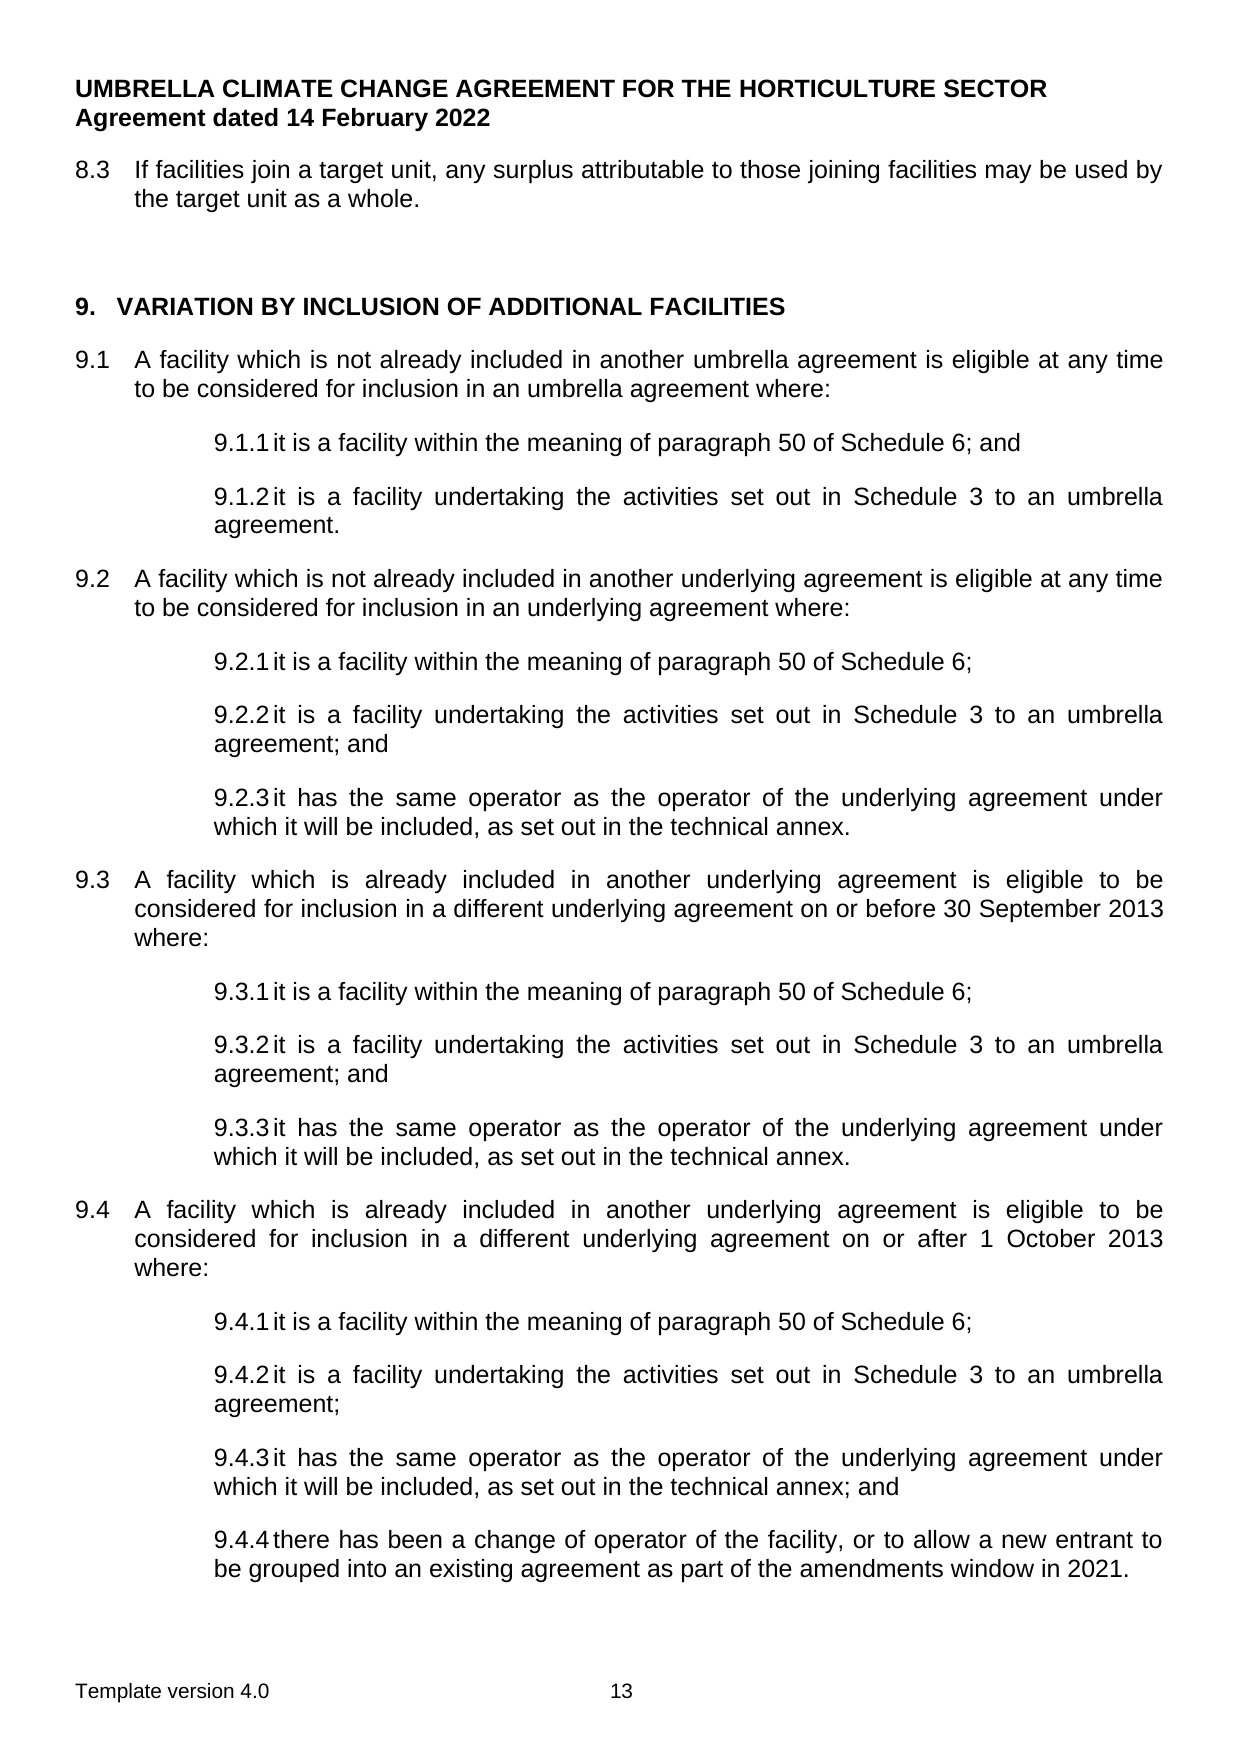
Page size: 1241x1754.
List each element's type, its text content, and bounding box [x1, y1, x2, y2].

list it is a facility undertaking the activities set out in Schedule 3 to an umbrella agreement; [214, 1360, 1165, 1418]
list it is a facility within the meaning of paragraph 50 of Schedule 6; [214, 1306, 1165, 1335]
list A facility which is already included in another underlying agreement is eligible to be considered for inclusion in a different underlying agreement on or before 30 September 2013 where: [75, 865, 1165, 951]
list If facilities join a target unit, any surplus attributable to those joining facilities may be used by the target unit as a whole. [75, 155, 1165, 213]
list it is a facility within the meaning of paragraph 50 of Schedule 6; [214, 976, 1165, 1005]
list it has the same operator as the operator of the underlying agreement under which it will be included, as set out in the technical annex. [214, 783, 1165, 840]
list it has the same operator as the operator of the underlying agreement under which it will be included, as set out in the technical annex. [214, 1113, 1165, 1170]
list it is a facility undertaking the activities set out in Schedule 3 to an umbrella agreement; and [214, 700, 1165, 758]
list it is a facility undertaking the activities set out in Schedule 3 to an umbrella agreement. [214, 481, 1165, 539]
list it is a facility within the meaning of paragraph 50 of Schedule 6; [214, 646, 1165, 675]
list it is a facility undertaking the activities set out in Schedule 3 to an umbrella agreement; and [214, 1030, 1165, 1088]
list it has the same operator as the operator of the underlying agreement under which it will be included, as set out in the technical annex; and [214, 1443, 1165, 1500]
list A facility which is already included in another underlying agreement is eligible to be considered for inclusion in a different underlying agreement on or after 1 October 2013 where: [75, 1195, 1165, 1281]
list A facility which is not already included in another underlying agreement is eligible at any time to be considered for inclusion in an underlying agreement where: [75, 564, 1165, 621]
list VARIATION BY INCLUSION OF ADDITIONAL FACILITIES [75, 291, 1165, 320]
list A facility which is not already included in another umbrella agreement is eligible at any time to be considered for inclusion in an umbrella agreement where: [75, 345, 1165, 403]
list there has been a change of operator of the facility, or to allow a new entrant to be grouped into an existing agreement as part of the amendments window in 2021. [214, 1525, 1165, 1583]
list it is a facility within the meaning of paragraph 50 of Schedule 6; and [214, 428, 1165, 456]
